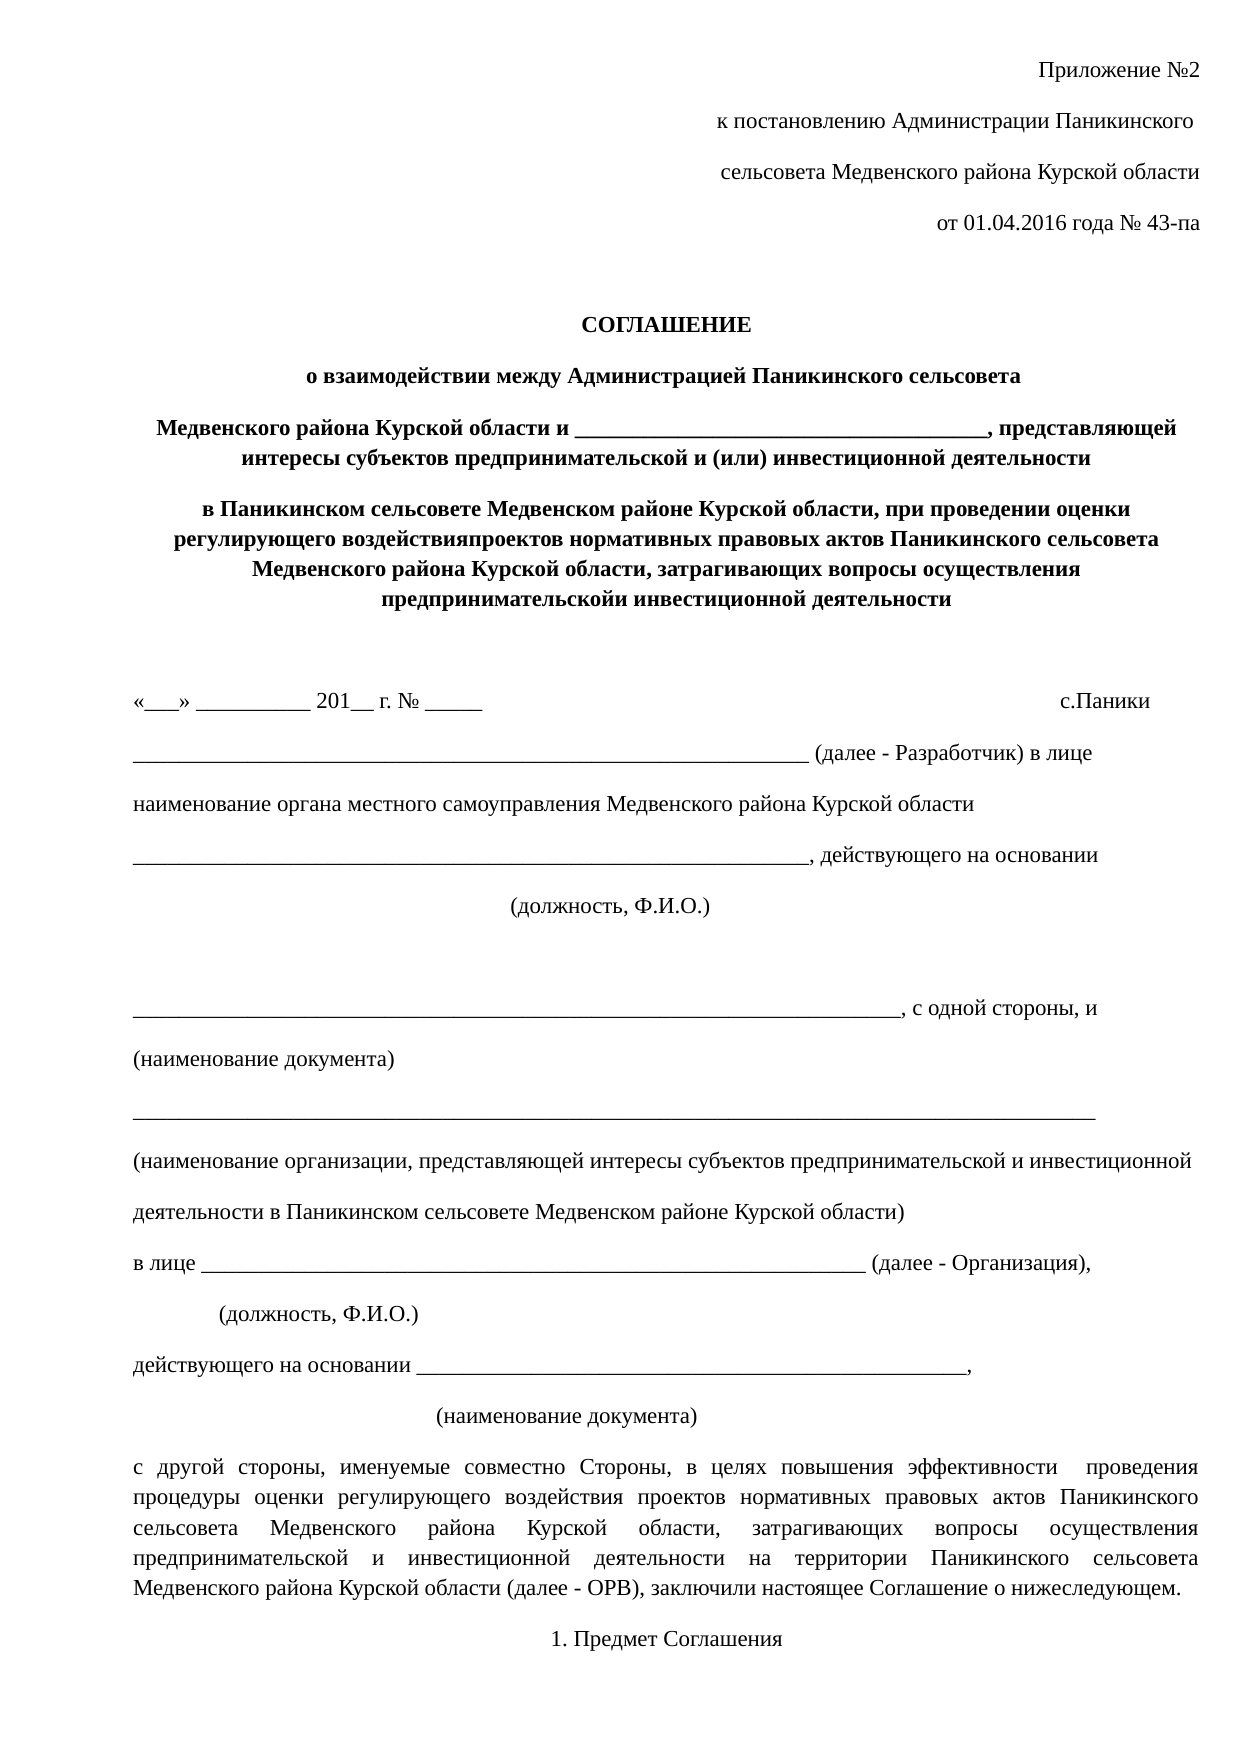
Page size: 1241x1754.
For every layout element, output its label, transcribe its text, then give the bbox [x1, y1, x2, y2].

text с другой стороны, именуемые совместно Стороны, в целях повышения эффективности проведения процедуры оценки регулирующего воздействия проектов нормативных правовых актов Паникинского сельсовета Медвенского района Курской области, затрагивающих вопросы осуществления предпринимательской и инвестиционной деятельности на территории Паникинского сельсовета Медвенского района Курской области (далее - ОРВ), заключили настоящее Соглашение о нижеследующем. [133, 1453, 1200, 1600]
text Приложение №2 [133, 56, 1200, 83]
text в Паникинском сельсовете Медвенском районе Курской области, при проведении оценки регулирующего воздействияпроектов нормативных правовых актов Паникинского сельсовета Медвенского района Курской области, затрагивающих вопросы осуществления предпринимательскойи инвестиционной деятельности [133, 495, 1200, 612]
text деятельности в Паникинском сельсовете Медвенском районе Курской области) [133, 1198, 1200, 1224]
text наименование органа местного самоуправления Медвенского района Курской области [133, 789, 1200, 816]
text (наименование организации, представляющей интересы субъектов предпринимательской и инвестиционной [133, 1147, 1200, 1173]
text ___________________________________________________________, действующего на основании [133, 841, 1200, 867]
text ___________________________________________________________ (далее - Разработчик) в лице [133, 738, 1200, 765]
text к постановлению Администрации Паникинского [133, 107, 1200, 134]
text сельсовета Медвенского района Курской области [133, 158, 1200, 185]
text 1. Предмет Соглашения [133, 1625, 1200, 1651]
text СОГЛАШЕНИЕ [133, 311, 1200, 338]
text ____________________________________________________________________________________ [133, 1096, 1200, 1122]
text (должность, Ф.И.О.) [133, 892, 1200, 918]
text в лице __________________________________________________________ (далее - Организация), [133, 1249, 1200, 1275]
text от 01.04.2016 года № 43-па [133, 209, 1200, 236]
text (наименование документа) [133, 1402, 1200, 1428]
text «___» __________ 201__ г. № _____ с.Паники [133, 687, 1200, 714]
text действующего на основании ________________________________________________, [133, 1351, 1200, 1377]
text о взаимодействии между Администрацией Паникинского сельсовета [133, 362, 1200, 389]
text (наименование документа) [133, 1045, 1200, 1071]
text ___________________________________________________________________, с одной стороны, и [133, 994, 1200, 1020]
text (должность, Ф.И.О.) [133, 1300, 1200, 1326]
text Медвенского района Курской области и ____________________________________, представляющей интересы субъектов предпринимательской и (или) инвестиционной деятельности [133, 413, 1200, 470]
